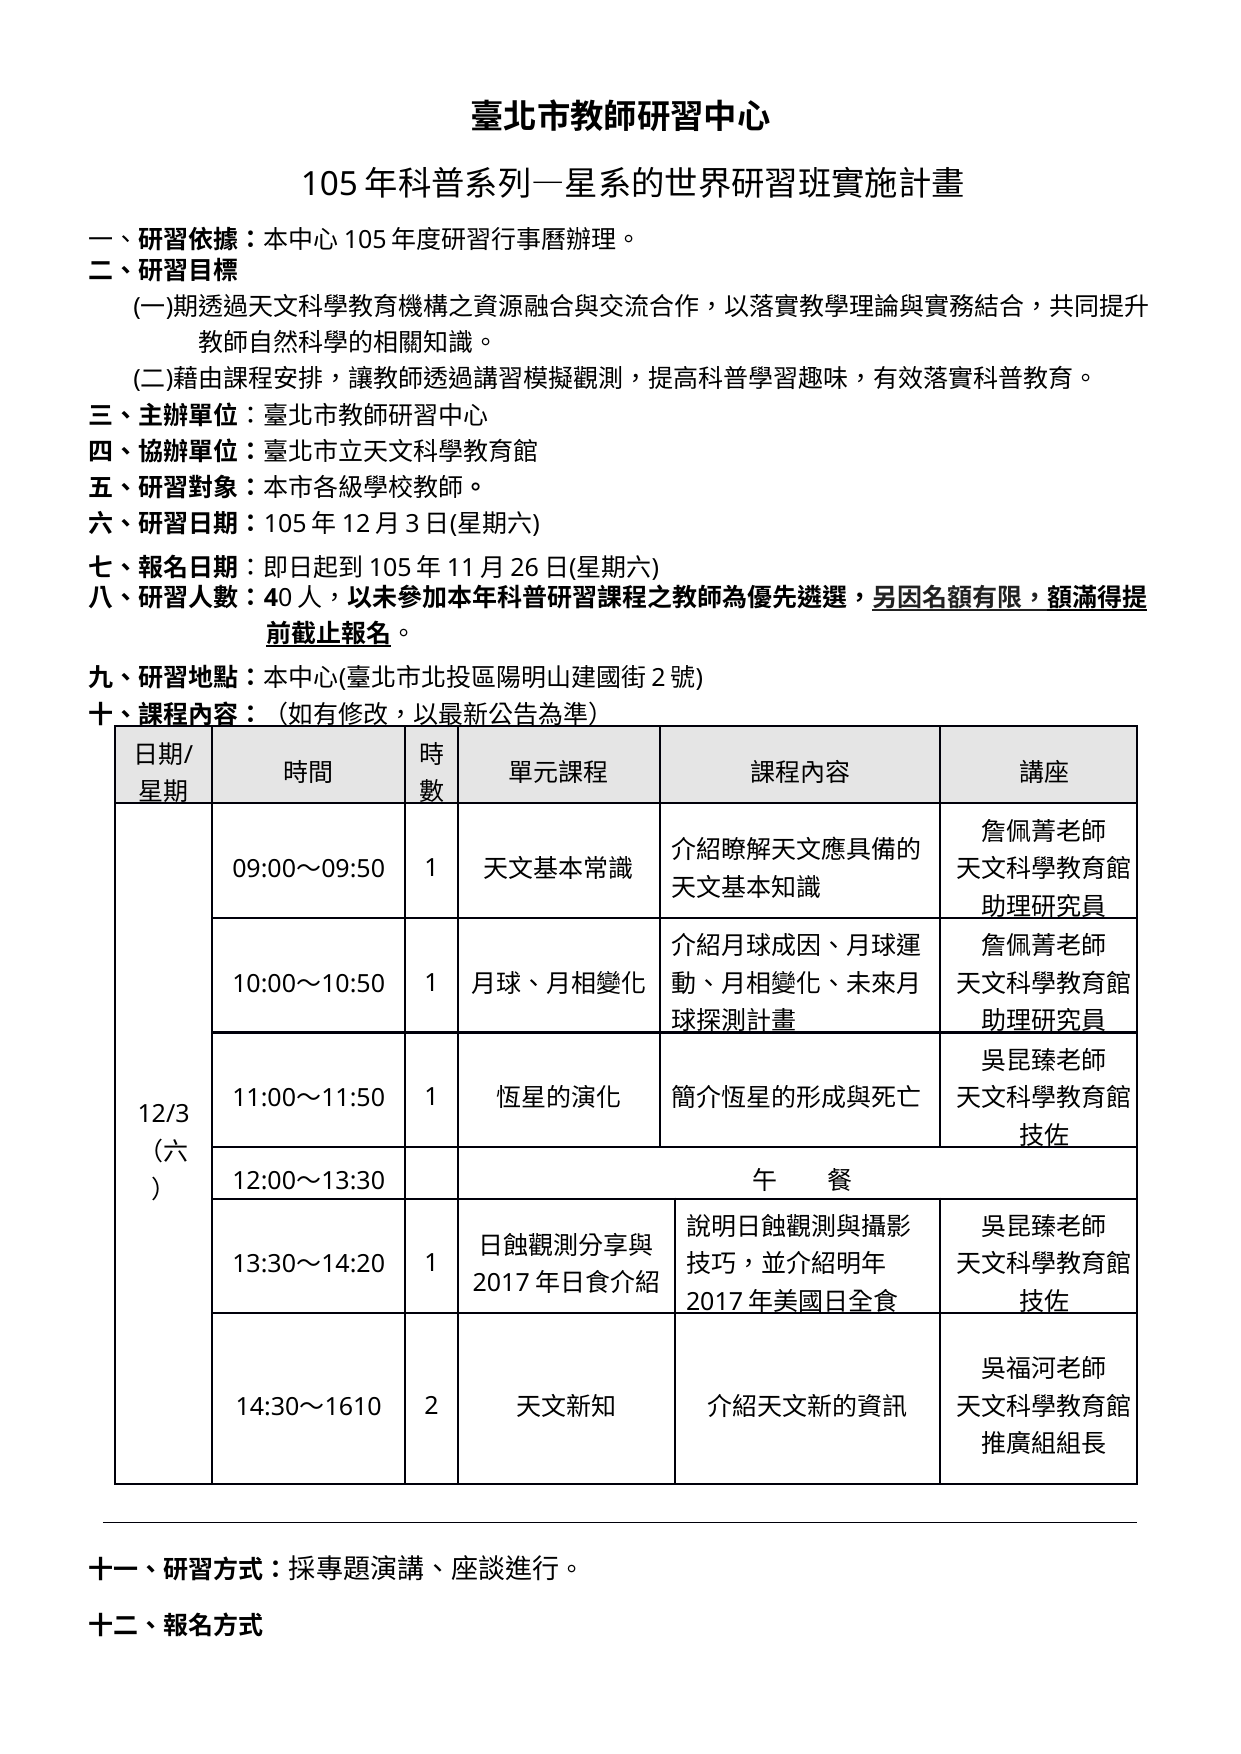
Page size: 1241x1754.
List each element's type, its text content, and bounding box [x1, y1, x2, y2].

table_cell 簡介恆星的形成與死亡 [661, 1034, 939, 1146]
table_cell 13:30～14:20 [213, 1200, 404, 1312]
table_cell [406, 1148, 457, 1197]
table_cell 1 [406, 1034, 457, 1146]
table_header 單元課程 [459, 727, 659, 802]
text 二、研習目標 [89, 250, 1152, 286]
table_cell 12/3 （六） [116, 804, 211, 1483]
table_header 時數 [406, 727, 457, 802]
text 六、研習日期：105年12月3日(星期六) [89, 504, 1152, 540]
table_header [103, 725, 1137, 1522]
table_cell 月球、月相變化 [459, 919, 659, 1031]
table_cell 介紹月球成因、月球運動、月相變化、未來月球探測計畫 [661, 919, 939, 1031]
text 五、研習對象：本市各級學校教師。 [89, 468, 1152, 504]
table_cell 午 餐 [459, 1148, 1136, 1197]
table_cell 詹佩菁老師 天文科學教育館助理研究員 [941, 919, 1136, 1031]
table_cell 2 [406, 1314, 457, 1483]
table_cell 介紹天文新的資訊 [676, 1314, 939, 1483]
table_cell 1 [406, 804, 457, 917]
text (一)期透過天文科學教育機構之資源融合與交流合作，以落實教學理論與實務結合，共同提升教師自然科學的相關知識。 [133, 286, 1152, 359]
table_cell 日蝕觀測分享與2017年日食介紹 [459, 1200, 674, 1312]
table_header 課程內容 [661, 727, 939, 802]
text 三、主辦單位：臺北市教師研習中心 [89, 395, 1152, 431]
table_cell 09:00～09:50 [213, 804, 404, 917]
text 105年科普系列—星系的世界研習班實施計畫 [113, 138, 1152, 213]
table_header 時間 [213, 727, 404, 802]
text 四、協辦單位：臺北市立天文科學教育館 [89, 431, 1152, 468]
table_cell 吳昆臻老師 天文科學教育館技佐 [941, 1200, 1136, 1312]
table_cell 介紹瞭解天文應具備的天文基本知識 [661, 804, 939, 917]
table_header 日期/星期 [116, 727, 211, 802]
table_cell 天文基本常識 [459, 804, 659, 917]
table_cell 吳昆臻老師 天文科學教育館技佐 [941, 1034, 1136, 1146]
table_cell 12:00～13:30 [213, 1148, 404, 1197]
table_cell 詹佩菁老師 天文科學教育館助理研究員 [941, 804, 1136, 917]
text 十一、研習方式：採專題演講、座談進行。 [89, 1523, 1152, 1598]
text (二)藉由課程安排，讓教師透過講習模擬觀測，提高科普學習趣味，有效落實科普教育。 [133, 359, 1152, 395]
text 臺北市教師研習中心 [89, 89, 1152, 138]
table_cell 14:30～1610 [213, 1314, 404, 1483]
table_cell 10:00～10:50 [213, 919, 404, 1031]
table_header 講座 [941, 727, 1136, 802]
text 七、報名日期：即日起到105年11月26日(星期六) [89, 540, 1152, 578]
text 八、研習人數：40人，以未參加本年科普研習課程之教師為優先遴選，另因名額有限，額滿得提前截止報名。 [89, 578, 1152, 650]
text 九、研習地點：本中心(臺北市北投區陽明山建國街2號) [89, 650, 1152, 688]
table_cell 1 [406, 919, 457, 1031]
text 一、研習依據：本中心105年度研習行事曆辦理。 [89, 213, 1152, 250]
table_cell 1 [406, 1200, 457, 1312]
table_cell 天文新知 [459, 1314, 674, 1483]
table_cell 說明日蝕觀測與攝影技巧，並介紹明年2017年美國日全食 [676, 1200, 939, 1312]
text 十、課程內容：（如有修改，以最新公告為準） [89, 688, 1152, 725]
table_cell 吳福河老師 天文科學教育館推廣組組長 [941, 1314, 1136, 1483]
table_cell 恆星的演化 [459, 1034, 659, 1146]
table_cell 11:00～11:50 [213, 1034, 404, 1146]
text 十二、報名方式 [89, 1598, 1152, 1636]
